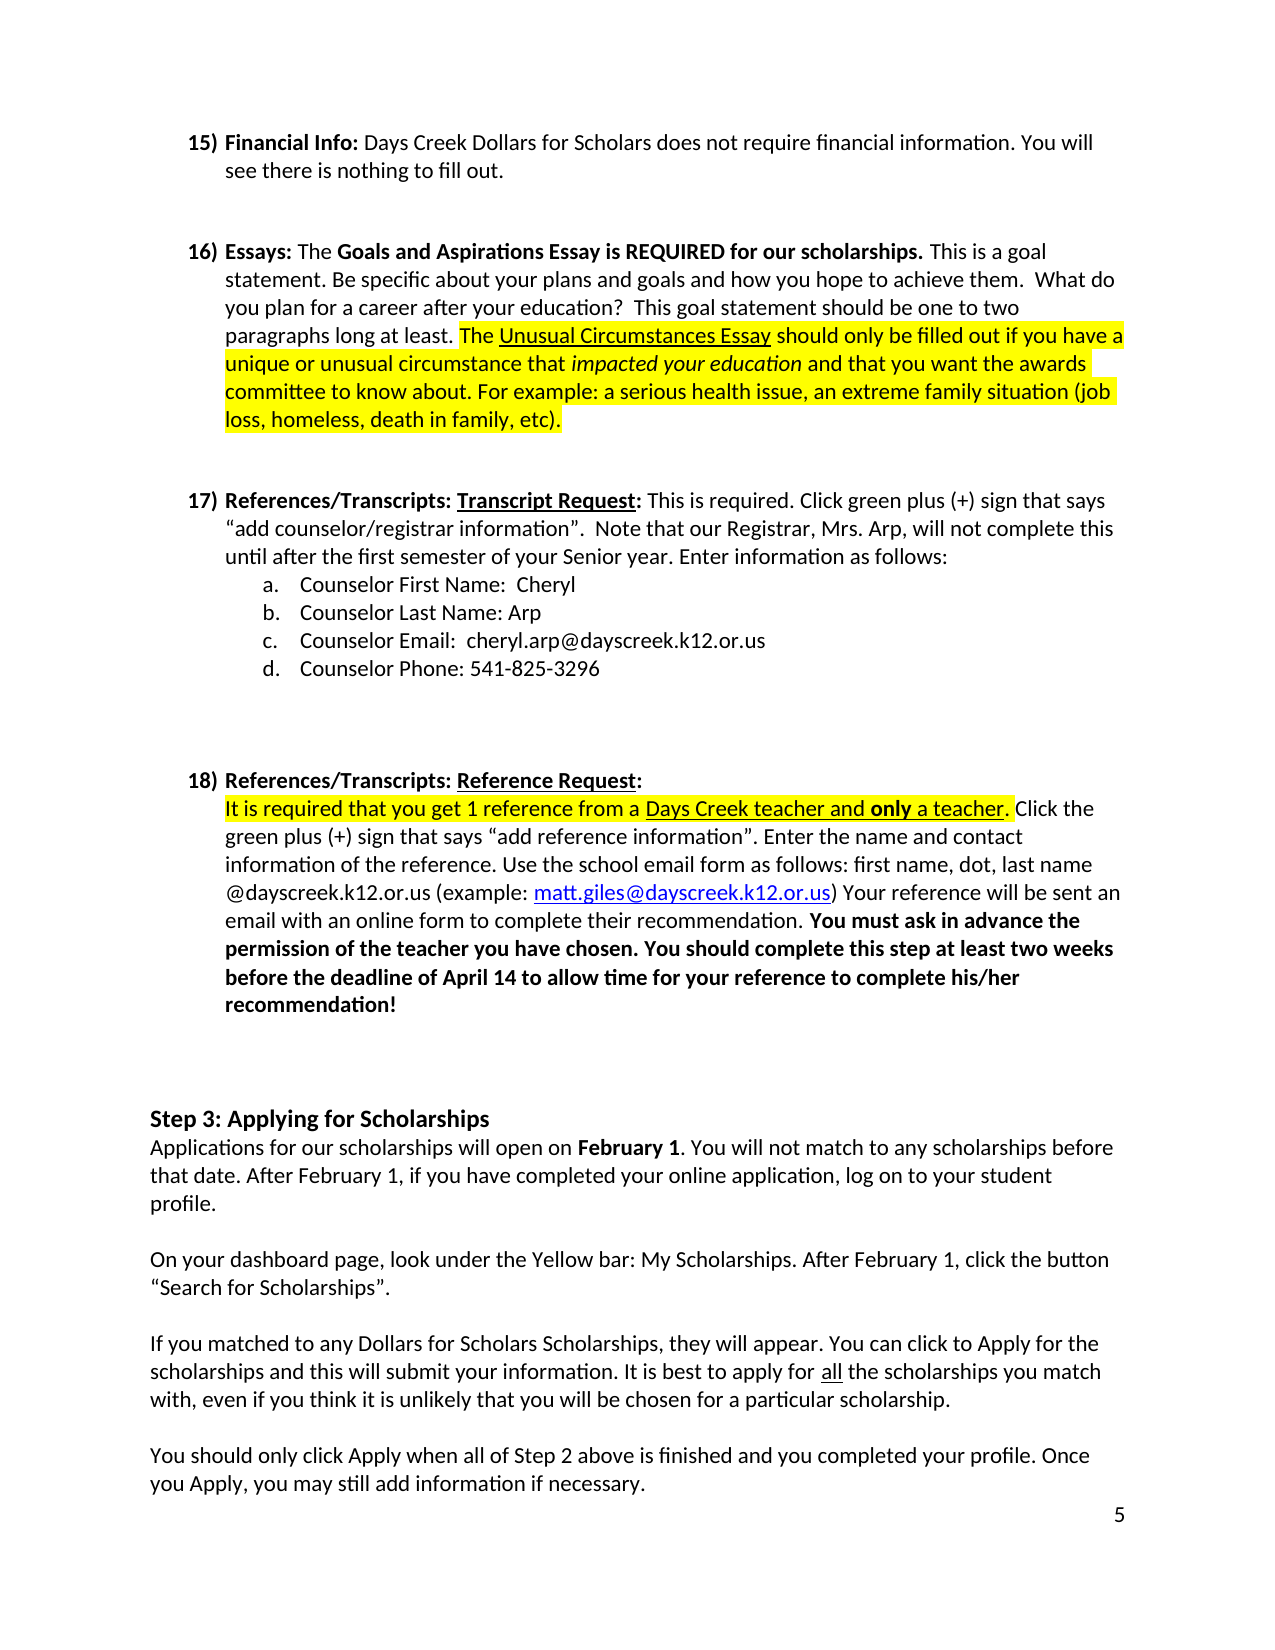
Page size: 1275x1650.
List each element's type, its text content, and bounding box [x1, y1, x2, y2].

list It is required that you get 1 reference from a Days Creek teacher and only a teacher. Click the green plus (+) sign that says “add reference information”. Enter the name and contact information of the reference. Use the school email form as follows: first name, dot, last name @dayscreek.k12.or.us (example: matt.giles@dayscreek.k12.or.us) Your reference will be sent an email with an online form to complete their recommendation. You must ask in advance the permission of the teacher you have chosen. You should complete this step at least two weeks before the deadline of April 14 to allow time for your reference to complete his/her recommendation! [225, 794, 1125, 1019]
list Counselor Email: cheryl.arp@dayscreek.k12.or.us [262, 626, 1125, 654]
list Financial Info: Days Creek Dollars for Scholars does not require financial information. You will see there is nothing to fill out. [187, 128, 1125, 184]
text If you matched to any Dollars for Scholars Scholarships, they will appear. You can click to Apply for the scholarships and this will submit your information. It is best to apply for all the scholarships you match with, even if you think it is unlikely that you will be chosen for a particular scholarship. [150, 1329, 1125, 1413]
list References/Transcripts: Reference Request: [187, 766, 1125, 794]
list Essays: The Goals and Aspirations Essay is REQUIRED for our scholarships. This is a goal statement. Be specific about your plans and goals and how you hope to achieve them. What do you plan for a career after your education? This goal statement should be one to two paragraphs long at least. The Unusual Circumstances Essay should only be filled out if you have a unique or unusual circumstance that impacted your education and that you want the awards committee to know about. For example: a serious health issue, an extreme family situation (job loss, homeless, death in family, etc). [187, 237, 1125, 433]
list Counselor First Name: Cheryl [262, 570, 1125, 598]
list Counselor Last Name: Arp [262, 598, 1125, 626]
text You should only click Apply when all of Step 2 above is finished and you completed your profile. Once you Apply, you may still add information if necessary. [150, 1441, 1125, 1497]
text Applications for our scholarships will open on February 1. You will not match to any scholarships before that date. After February 1, if you have completed your online application, log on to your student profile. [150, 1133, 1125, 1217]
list References/Transcripts: Transcript Request: This is required. Click green plus (+) sign that says “add counselor/registrar information”. Note that our Registrar, Mrs. Arp, will not complete this until after the first semester of your Senior year. Enter information as follows: [187, 486, 1125, 570]
list Counselor Phone: 541-825-3296 [262, 654, 1125, 682]
text Step 3: Applying for Scholarships [150, 1103, 1125, 1133]
text On your dashboard page, look under the Yellow bar: My Scholarships. After February 1, click the button “Search for Scholarships”. [150, 1245, 1125, 1301]
